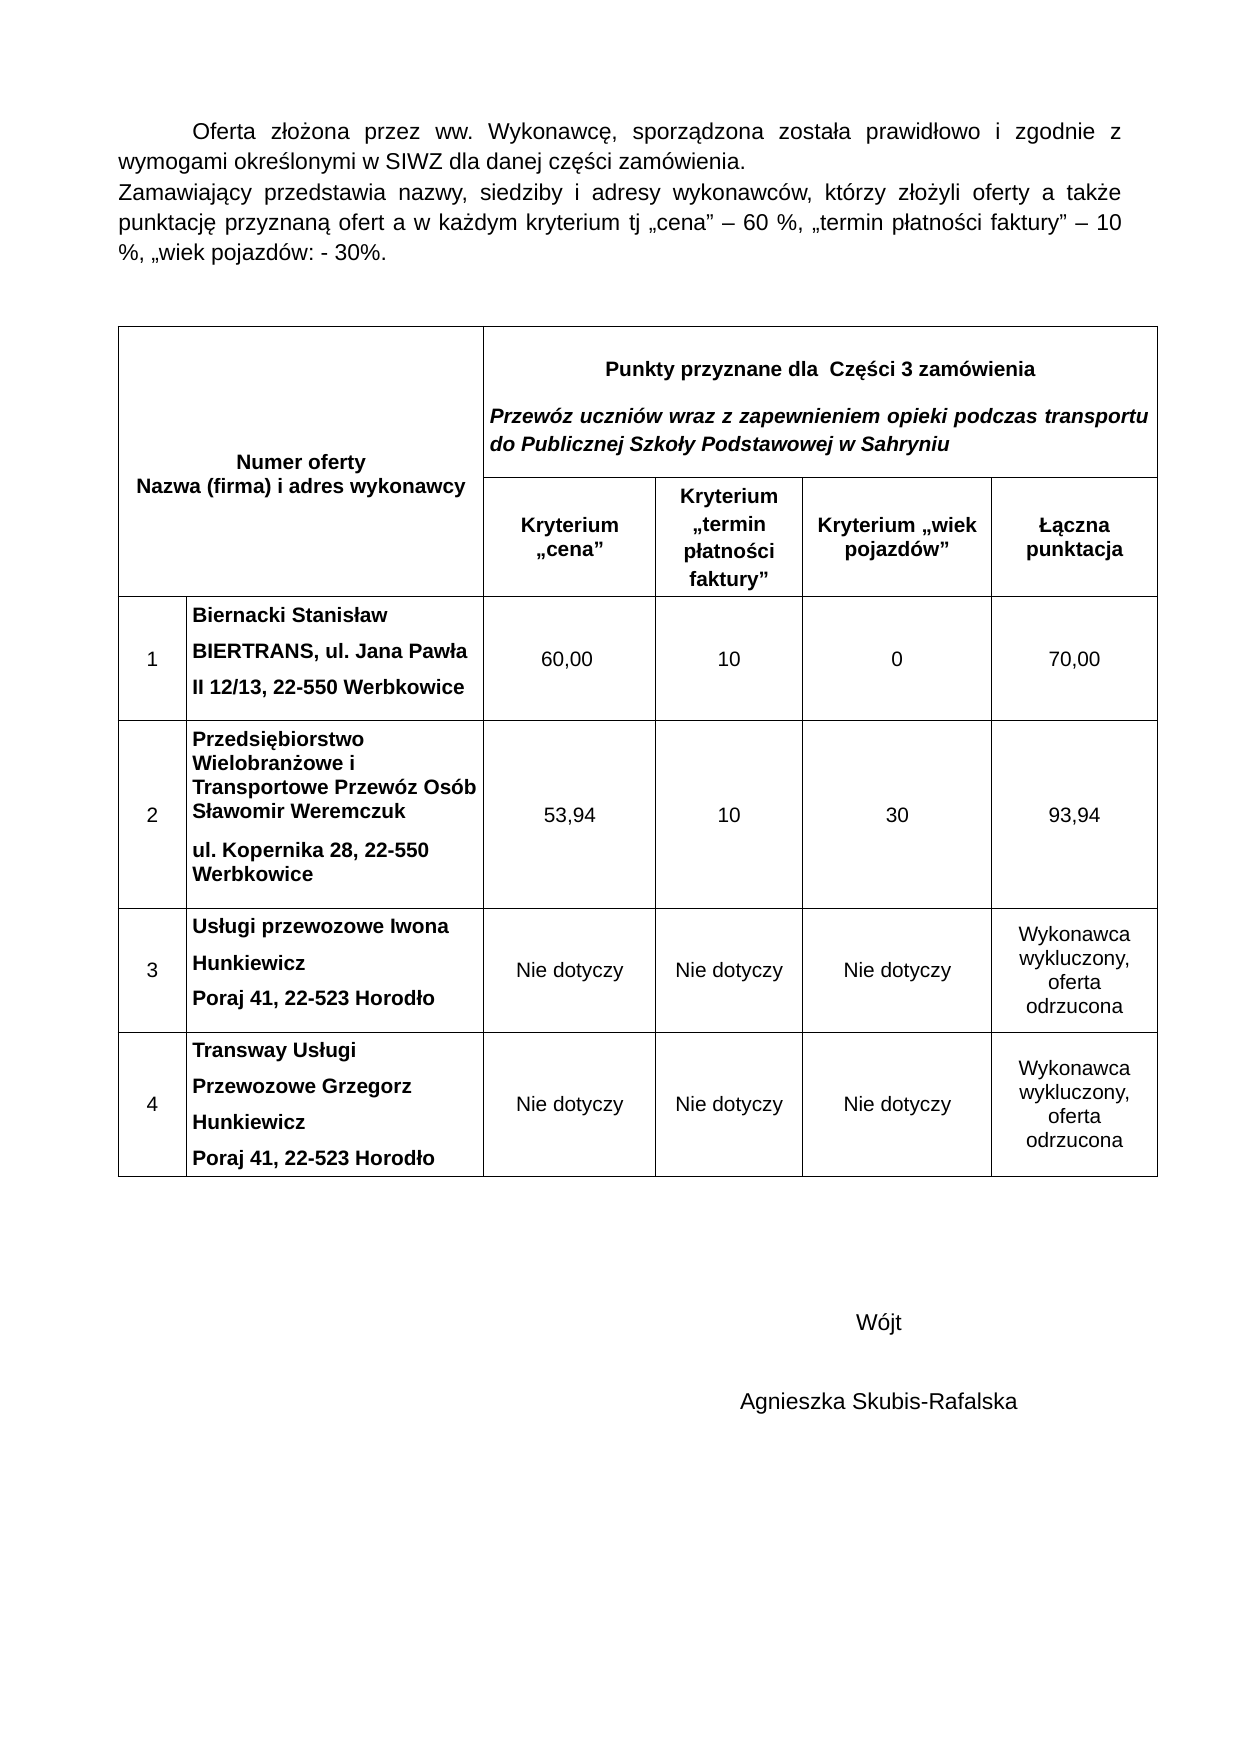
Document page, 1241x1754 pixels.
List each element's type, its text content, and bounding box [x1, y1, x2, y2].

table_cell Kryterium „wiek pojazdów” [803, 478, 991, 596]
table_cell Kryterium „cena” [484, 478, 655, 596]
table_header Punkty przyznane dla Części 3 zamówienia Przewóz uczniów wraz z zapewnieniem opieki podczas transportu do Publicznej Szkoły Podstawowej w Sahryniu [484, 327, 1157, 477]
table_cell Nie dotyczy [484, 1033, 655, 1176]
table_cell Nie dotyczy [803, 1033, 991, 1176]
table_cell Biernacki Stanisław BIERTRANS, ul. Jana Pawła II 12/13, 22-550 Werbkowice [187, 597, 483, 720]
table_cell Kryterium „termin płatności faktury” [656, 478, 802, 596]
table_cell 3 [119, 909, 186, 1032]
text Oferta złożona przez ww. Wykonawcę, sporządzona została prawidłowo i zgodnie z wymogami określonymi w SIWZ dla danej części zamówienia. [118, 118, 1122, 175]
text Agnieszka Skubis-Rafalska [118, 1388, 1122, 1414]
table_cell Nie dotyczy [484, 909, 655, 1032]
table_cell Nie dotyczy [656, 909, 802, 1032]
table_cell 30 [803, 721, 991, 908]
table_cell Nie dotyczy [803, 909, 991, 1032]
text Zamawiający przedstawia nazwy, siedziby i adresy wykonawców, którzy złożyli oferty a także punktację przyznaną ofert a w każdym kryterium tj „cena” – 60 %, „termin płatności faktury” – 10 %, „wiek pojazdów: - 30%. [118, 178, 1122, 265]
table_cell 1 [119, 597, 186, 720]
table_cell 10 [656, 721, 802, 908]
table_header Numer oferty Nazwa (firma) i adres wykonawcy [119, 327, 483, 596]
table_cell 10 [656, 597, 802, 720]
table_cell 60,00 [484, 597, 655, 720]
text Wójt [118, 1309, 1122, 1335]
table_cell 4 [119, 1033, 186, 1176]
table_cell 0 [803, 597, 991, 720]
table_cell Transway Usługi Przewozowe Grzegorz Hunkiewicz Poraj 41, 22-523 Horodło [187, 1033, 483, 1176]
table_cell 53,94 [484, 721, 655, 908]
table_cell 93,94 [992, 721, 1157, 908]
table_cell Wykonawca wykluczony, oferta odrzucona [992, 1033, 1157, 1176]
table_cell Wykonawca wykluczony, oferta odrzucona [992, 909, 1157, 1032]
table_cell Usługi przewozowe Iwona Hunkiewicz Poraj 41, 22-523 Horodło [187, 909, 483, 1032]
table_cell Nie dotyczy [656, 1033, 802, 1176]
table_cell Przedsiębiorstwo Wielobranżowe i Transportowe Przewóz Osób Sławomir Weremczuk ul. Kopernika 28, 22-550 Werbkowice [187, 721, 483, 908]
table_cell 70,00 [992, 597, 1157, 720]
table_cell Łączna punktacja [992, 478, 1157, 596]
table_cell 2 [119, 721, 186, 908]
